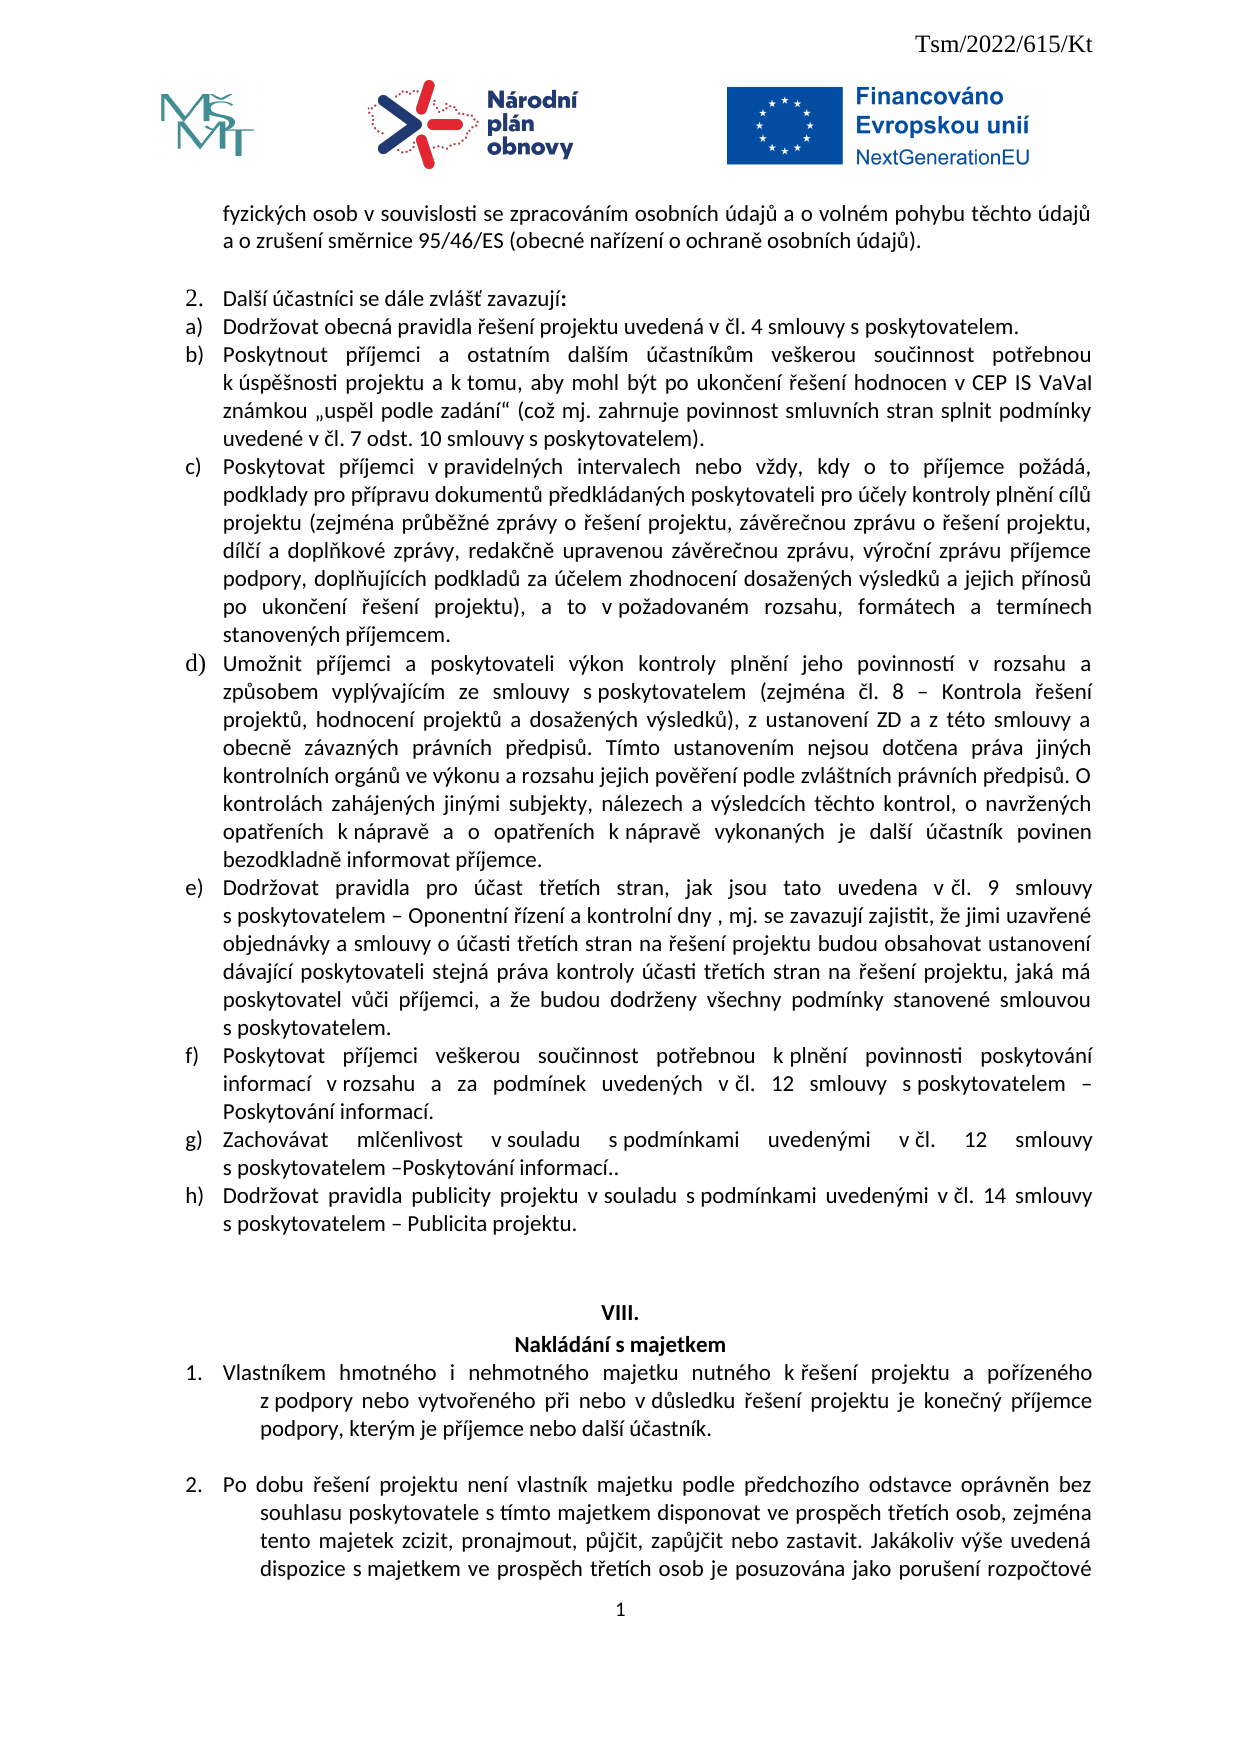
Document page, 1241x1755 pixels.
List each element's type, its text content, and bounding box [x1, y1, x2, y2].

list Zachovávat mlčenlivost v souladu s podmínkami uvedenými v čl. 12 smlouvy s poskytovatelem –Poskytování informací.. [185, 1125, 1093, 1181]
text Nakládání s majetkem [148, 1330, 1093, 1358]
list Umožnit příjemci a poskytovateli výkon kontroly plnění jeho povinností v rozsahu a způsobem vyplývajícím ze smlouvy s poskytovatelem (zejména čl. 8 – Kontrola řešení projektů, hodnocení projektů a dosažených výsledků), z ustanovení ZD a z této smlouvy a obecně závazných právních předpisů. Tímto ustanovením nejsou dotčena práva jiných kontrolních orgánů ve výkonu a rozsahu jejich pověření podle zvláštních právních předpisů. O kontrolách zahájených jinými subjekty, nálezech a výsledcích těchto kontrol, o navržených opatřeních k nápravě a o opatřeních k nápravě vykonaných je další účastník povinen bezodkladně informovat příjemce. [185, 648, 1093, 873]
list Poskytnout příjemci a ostatním dalším účastníkům veškerou součinnost potřebnou k úspěšnosti projektu a k tomu, aby mohl být po ukončení řešení hodnocen v CEP IS VaVaI známkou „uspěl podle zadání“ (což mj. zahrnuje povinnost smluvních stran splnit podmínky uvedené v čl. 7 odst. 10 smlouvy s poskytovatelem). [185, 340, 1093, 452]
list Vlastníkem hmotného i nehmotného majetku nutného k řešení projektu a pořízeného z podpory nebo vytvořeného při nebo v důsledku řešení projektu je konečný příjemce podpory, kterým je příjemce nebo další účastník. [185, 1358, 1093, 1442]
list Dodržovat pravidla publicity projektu v souladu s podmínkami uvedenými v čl. 14 smlouvy s poskytovatelem – Publicita projektu. [185, 1181, 1093, 1237]
list fyzických osob v souvislosti se zpracováním osobních údajů a o volném pohybu těchto údajů a o zrušení směrnice 95/46/ES (obecné nařízení o ochraně osobních údajů). [185, 199, 1093, 255]
text VIII. [148, 1298, 1093, 1326]
list Dodržovat obecná pravidla řešení projektu uvedená v čl. 4 smlouvy s poskytovatelem. [185, 312, 1093, 340]
list Dodržovat pravidla pro účast třetích stran, jak jsou tato uvedena v čl. 9 smlouvy s poskytovatelem – Oponentní řízení a kontrolní dny , mj. se zavazují zajistit, že jimi uzavřené objednávky a smlouvy o účasti třetích stran na řešení projektu budou obsahovat ustanovení dávající poskytovateli stejná práva kontroly účasti třetích stran na řešení projektu, jaká má poskytovatel vůči příjemci, a že budou dodrženy všechny podmínky stanovené smlouvou s poskytovatelem. [185, 873, 1093, 1041]
list Další účastníci se dále zvlášť zavazují: [185, 283, 1093, 312]
list Po dobu řešení projektu není vlastník majetku podle předchozího odstavce oprávněn bez souhlasu poskytovatele s tímto majetkem disponovat ve prospěch třetích osob, zejména tento majetek zcizit, pronajmout, půjčit, zapůjčit nebo zastavit. Jakákoliv výše uvedená dispozice s majetkem ve prospěch třetích osob je posuzována jako porušení rozpočtové [185, 1470, 1093, 1582]
list Poskytovat příjemci v pravidelných intervalech nebo vždy, kdy o to příjemce požádá, podklady pro přípravu dokumentů předkládaných poskytovateli pro účely kontroly plnění cílů projektu (zejména průběžné zprávy o řešení projektu, závěrečnou zprávu o řešení projektu, dílčí a doplňkové zprávy, redakčně upravenou závěrečnou zprávu, výroční zprávu příjemce podpory, doplňujících podkladů za účelem zhodnocení dosažených výsledků a jejich přínosů po ukončení řešení projektu), a to v požadovaném rozsahu, formátech a termínech stanovených příjemcem. [185, 452, 1093, 648]
list Poskytovat příjemci veškerou součinnost potřebnou k plnění povinnosti poskytování informací v rozsahu a za podmínek uvedených v čl. 12 smlouvy s poskytovatelem – Poskytování informací. [185, 1041, 1093, 1125]
